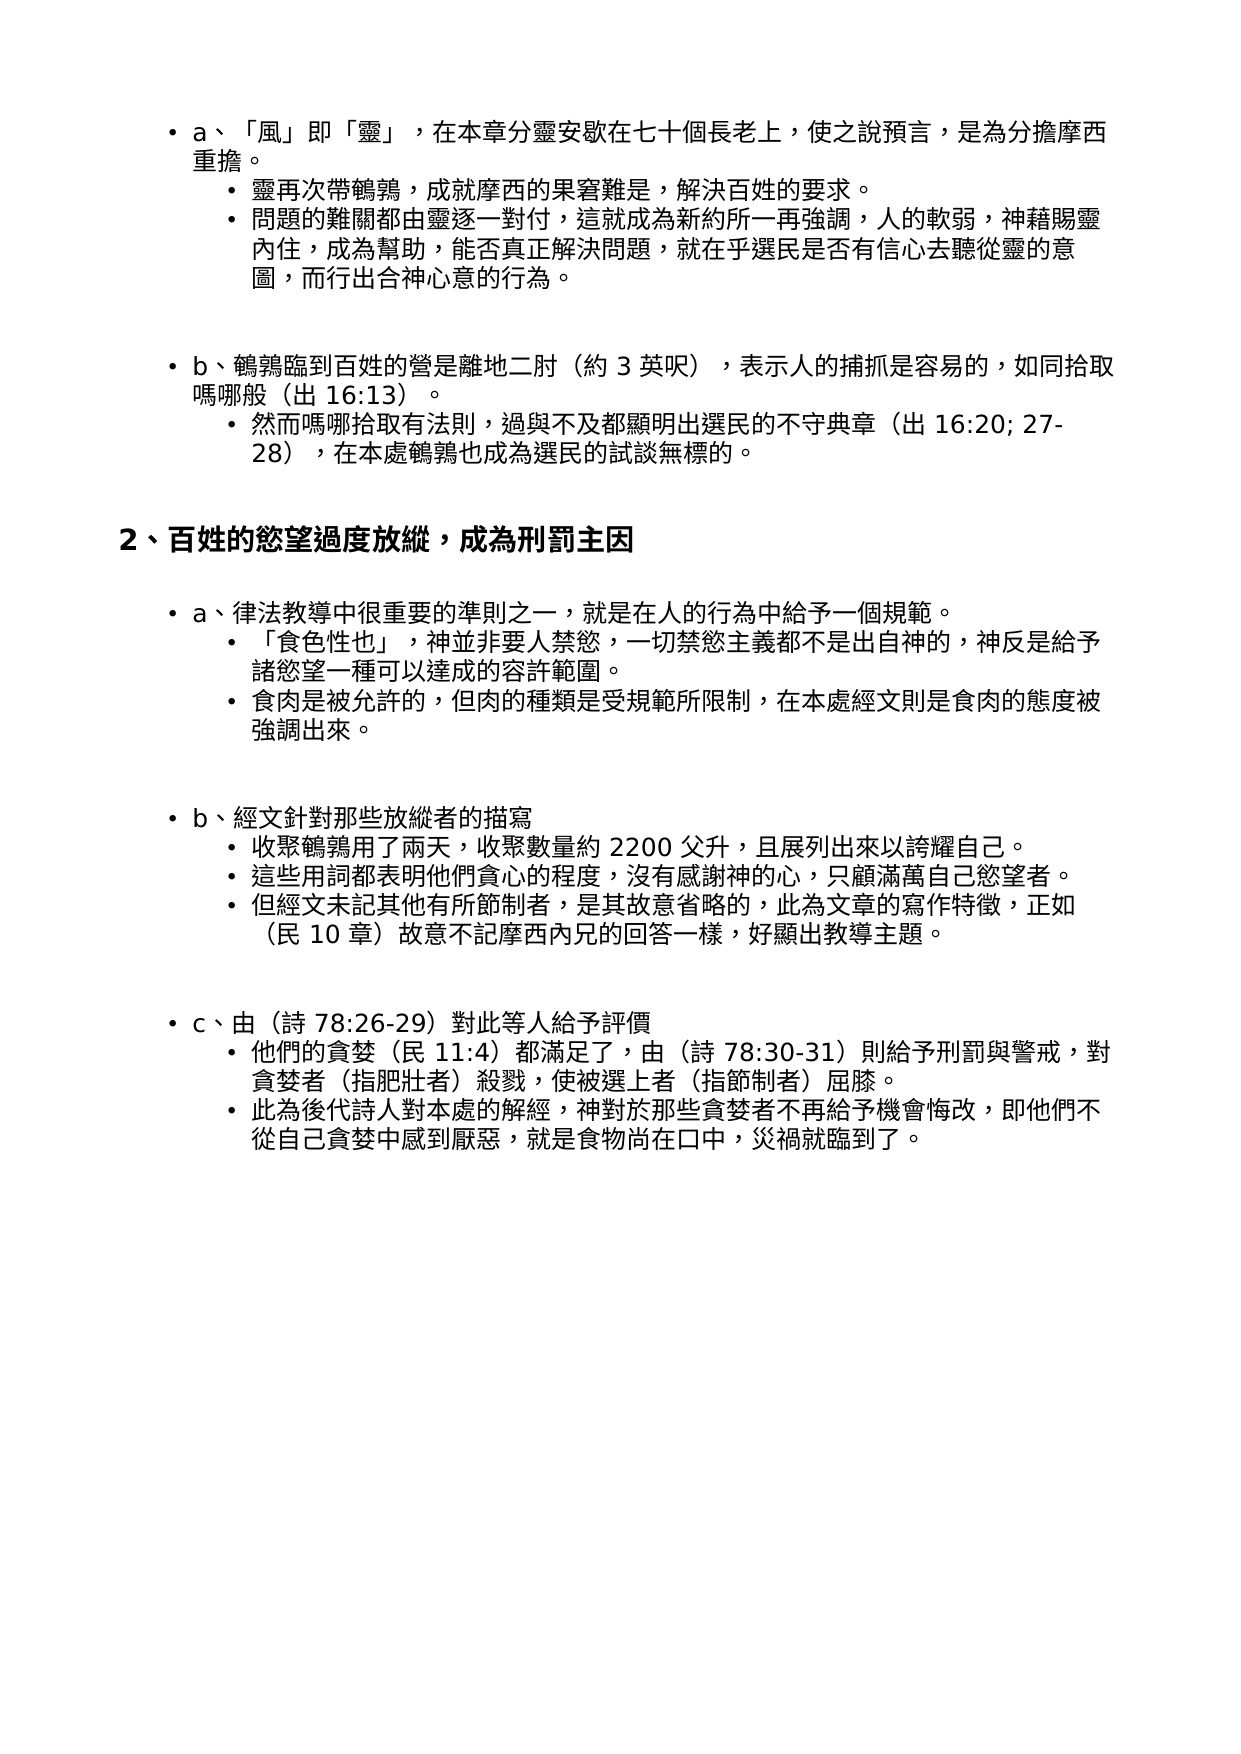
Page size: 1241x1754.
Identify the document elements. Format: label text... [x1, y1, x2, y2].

list 問題的難關都由靈逐一對付，這就成為新約所一再強調，人的軟弱，神藉賜靈內住，成為幫助，能否真正解決問題，就在乎選民是否有信心去聽從靈的意圖，而行出合神心意的行為。 [236, 206, 1122, 293]
list 食肉是被允許的，但肉的種類是受規範所限制，在本處經文則是食肉的態度被強調出來。 [236, 687, 1122, 745]
list c、由（詩 78:26-29）對此等人給予評價 [177, 1009, 1122, 1038]
list 然而嗎哪拾取有法則，過與不及都顯明出選民的不守典章（出 16:20; 27-28），在本處鵪鶉也成為選民的試談無標的。 [236, 410, 1122, 469]
list 收聚鵪鶉用了兩天，收聚數量約 2200 父升，且展列出來以誇耀自己。 [236, 833, 1122, 862]
list 此為後代詩人對本處的解經，神對於那些貪婪者不再給予機會悔改，即他們不從自己貪婪中感到厭惡，就是食物尚在口中，災禍就臨到了。 [236, 1096, 1122, 1154]
list 但經文未記其他有所節制者，是其故意省略的，此為文章的寫作特徵，正如（民 10 章）故意不記摩西內兄的回答一樣，好顯出教導主題。 [236, 891, 1122, 950]
list 「食色性也」，神並非要人禁慾，一切禁慾主義都不是出自神的，神反是給予諸慾望一種可以達成的容許範圍。 [236, 628, 1122, 687]
subtitle 2、百姓的慾望過度放縱，成為刑罰主因 [118, 523, 1122, 557]
list 他們的貪婪（民 11:4）都滿足了，由（詩 78:30-31）則給予刑罰與警戒，對貪婪者（指肥壯者）殺戮，使被選上者（指節制者）屈膝。 [236, 1038, 1122, 1096]
list a、律法教導中很重要的準則之一，就是在人的行為中給予一個規範。 [177, 599, 1122, 628]
list a、「風」即「靈」，在本章分靈安歇在七十個長老上，使之說預言，是為分擔摩西重擔。 [177, 118, 1122, 176]
list b、經文針對那些放縱者的描寫 [177, 804, 1122, 833]
list 這些用詞都表明他們貪心的程度，沒有感謝神的心，只顧滿萬自己慾望者。 [236, 862, 1122, 891]
list b、鵪鶉臨到百姓的營是離地二肘（約 3 英呎），表示人的捕抓是容易的，如同拾取嗎哪般（出 16:13）。 [177, 352, 1122, 410]
list 靈再次帶鵪鶉，成就摩西的果窘難是，解決百姓的要求。 [236, 176, 1122, 206]
